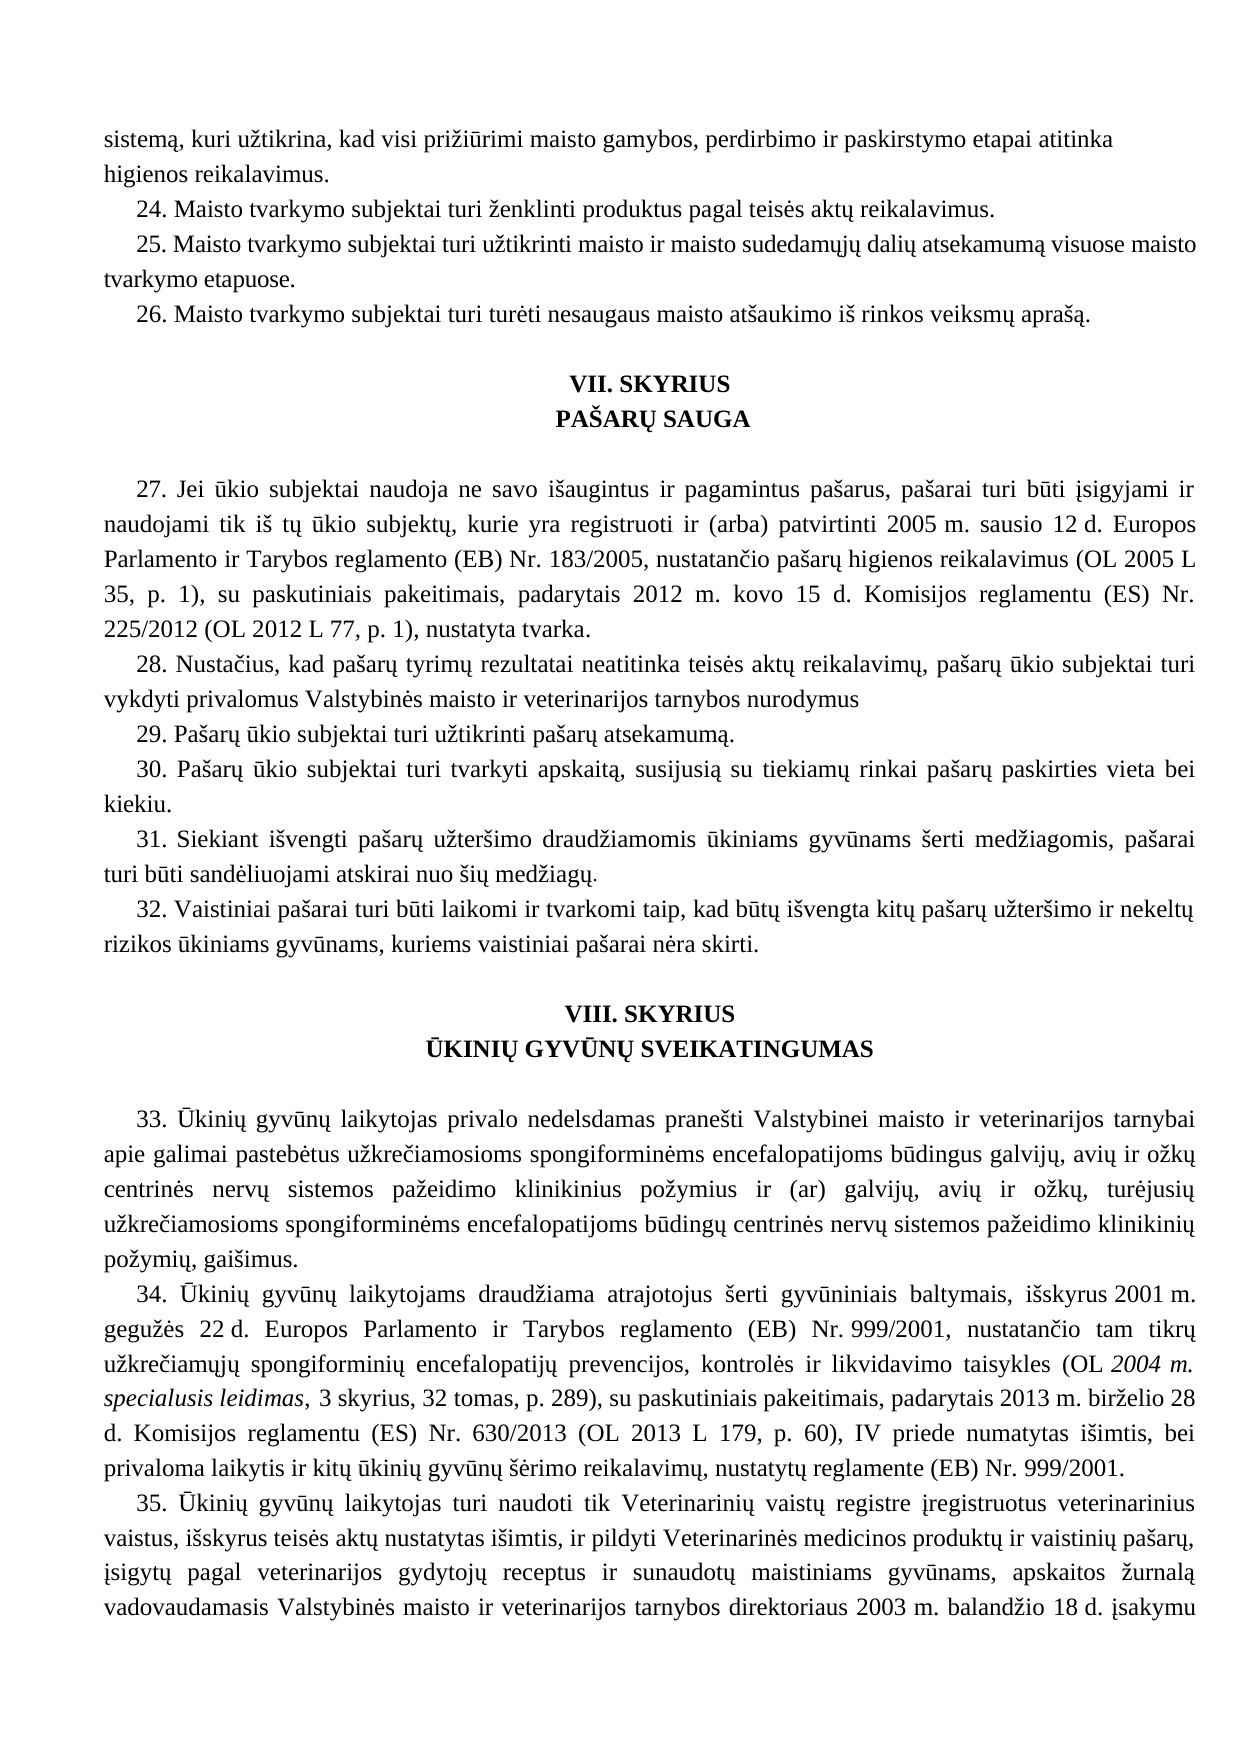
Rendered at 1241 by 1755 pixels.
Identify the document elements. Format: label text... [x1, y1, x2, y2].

text 25. Maisto tvarkymo subjektai turi užtikrinti maisto ir maisto sudedamųjų dalių atsekamumą visuose maisto tvarkymo etapuose. [103, 223, 1196, 293]
text 29. Pašarų ūkio subjektai turi užtikrinti pašarų atsekamumą. [103, 713, 1196, 748]
text sistemą, kuri užtikrina, kad visi prižiūrimi maisto gamybos, perdirbimo ir paskirstymo etapai atitinka higienos reikalavimus. [103, 118, 1196, 188]
text 30. Pašarų ūkio subjektai turi tvarkyti apskaitą, susijusią su tiekiamų rinkai pašarų paskirties vieta bei kiekiu. [103, 748, 1196, 818]
text VII. Skyrius [103, 363, 1196, 398]
text 33. Ūkinių gyvūnų laikytojas privalo nedelsdamas pranešti Valstybinei maisto ir veterinarijos tarnybai apie galimai pastebėtus užkrečiamosioms spongiforminėms encefalopatijoms būdingus galvijų, avių ir ožkų centrinės nervų sistemos pažeidimo klinikinius požymius ir (ar) galvijų, avių ir ožkų, turėjusių užkrečiamosioms spongiforminėms encefalopatijoms būdingų centrinės nervų sistemos pažeidimo klinikinių požymių, gaišimus. [103, 1098, 1196, 1273]
text 32. Vaistiniai pašarai turi būti laikomi ir tvarkomi taip, kad būtų išvengta kitų pašarų užteršimo ir nekeltų rizikos ūkiniams gyvūnams, kuriems vaistiniai pašarai nėra skirti. [103, 888, 1196, 958]
text 26. Maisto tvarkymo subjektai turi turėti nesaugaus maisto atšaukimo iš rinkos veiksmų aprašą. [103, 293, 1196, 328]
text 35. Ūkinių gyvūnų laikytojas turi naudoti tik Veterinarinių vaistų registre įregistruotus veterinarinius vaistus, išskyrus teisės aktų nustatytas išimtis, ir pildyti Veterinarinės medicinos produktų ir vaistinių pašarų, įsigytų pagal veterinarijos gydytojų receptus ir sunaudotų maistiniams gyvūnams, apskaitos žurnalą vadovaudamasis Valstybinės maisto ir veterinarijos tarnybos direktoriaus 2003 m. balandžio 18 d. įsakymu [103, 1482, 1196, 1621]
text 24. Maisto tvarkymo subjektai turi ženklinti produktus pagal teisės aktų reikalavimus. [103, 188, 1196, 223]
text ŪKINIŲ GYVŪNŲ SVEikatingumas [103, 1028, 1196, 1063]
text 28. Nustačius, kad pašarų tyrimų rezultatai neatitinka teisės aktų reikalavimų, pašarų ūkio subjektai turi vykdyti privalomus Valstybinės maisto ir veterinarijos tarnybos nurodymus [103, 643, 1196, 713]
text 27. Jei ūkio subjektai naudoja ne savo išaugintus ir pagamintus pašarus, pašarai turi būti įsigyjami ir naudojami tik iš tų ūkio subjektų, kurie yra registruoti ir (arba) patvirtinti 2005 m. sausio 12 d. Europos Parlamento ir Tarybos reglamento (EB) Nr. 183/2005, nustatančio pašarų higienos reikalavimus (OL 2005 L 35, p. 1), su paskutiniais pakeitimais, padarytais 2012 m. kovo 15 d. Komisijos reglamentu (ES) Nr. 225/2012 (OL 2012 L 77, p. 1), nustatyta tvarka. [103, 468, 1196, 643]
text VIII. Skyrius [103, 993, 1196, 1028]
text PAŠARŲ SAUGA [103, 398, 1196, 433]
text 34. Ūkinių gyvūnų laikytojams draudžiama atrajotojus šerti gyvūniniais baltymais, išskyrus 2001 m. gegužės 22 d. Europos Parlamento ir Tarybos reglamento (EB) Nr. 999/2001, nustatančio tam tikrų užkrečiamųjų spongiforminių encefalopatijų prevencijos, kontrolės ir likvidavimo taisykles (OL 2004 m. specialusis leidimas, 3 skyrius, 32 tomas, p. 289), su paskutiniais pakeitimais, padarytais 2013 m. birželio 28 d. Komisijos reglamentu (ES) Nr. 630/2013 (OL 2013 L 179, p. 60), IV priede numatytas išimtis, bei privaloma laikytis ir kitų ūkinių gyvūnų šėrimo reikalavimų, nustatytų reglamente (EB) Nr. 999/2001. [103, 1273, 1196, 1482]
text 31. Siekiant išvengti pašarų užteršimo draudžiamomis ūkiniams gyvūnams šerti medžiagomis, pašarai turi būti sandėliuojami atskirai nuo šių medžiagų. [103, 818, 1196, 888]
